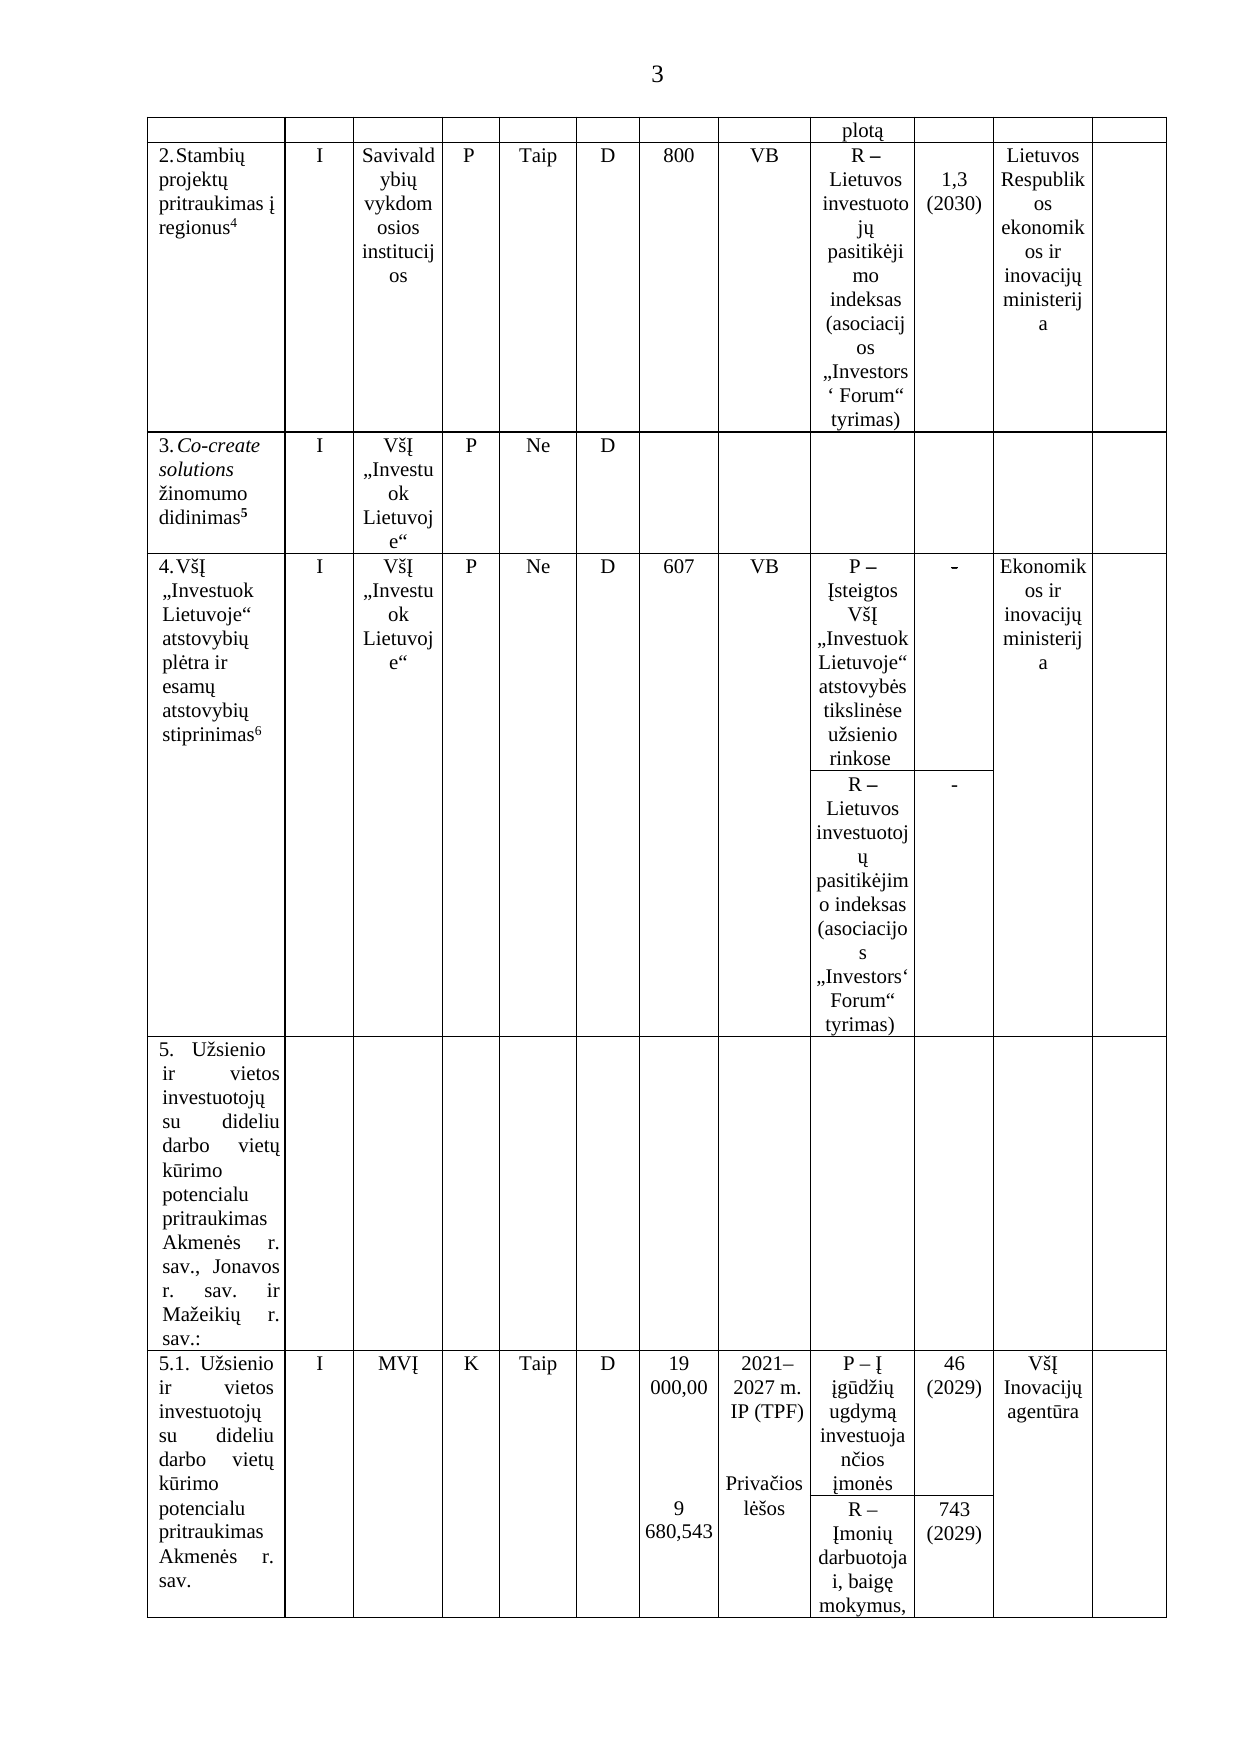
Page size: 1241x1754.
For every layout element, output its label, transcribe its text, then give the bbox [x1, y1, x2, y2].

table_cell [640, 1037, 718, 1350]
table_cell [500, 1037, 576, 1350]
table_cell VB [719, 143, 810, 431]
table_cell [1093, 554, 1166, 1036]
table_cell [719, 433, 810, 553]
table_cell [443, 118, 499, 142]
table_cell I [286, 143, 353, 431]
table_cell [994, 433, 1092, 553]
table_cell 19 000,00 9 680,543 [640, 1351, 718, 1617]
table_cell I [286, 554, 353, 1036]
table_cell [1093, 1037, 1166, 1350]
table_cell [1093, 143, 1166, 431]
table_cell [915, 1037, 993, 1350]
table_cell [915, 433, 993, 553]
table_cell 1,3 (2030) [915, 143, 993, 431]
table_cell Ekonomikos ir inovacijų ministerija [994, 554, 1092, 1036]
table_cell I [286, 433, 353, 553]
table_cell Lietuvos Respublikos ekonomikos ir inovacijų ministerija [994, 143, 1092, 431]
table_cell 4. VšĮ „Investuok Lietuvoje“ atstovybių plėtra ir esamų atstovybių stiprinimas6 [148, 554, 284, 1036]
table_cell - [915, 771, 993, 1036]
table_cell K [443, 1351, 499, 1617]
table_cell [811, 1037, 914, 1350]
table_cell Savivaldybių vykdomosios institucijos [354, 143, 442, 431]
table_cell Taip [500, 143, 576, 431]
table_cell 46 (2029) [915, 1351, 993, 1495]
table_cell [286, 118, 353, 142]
table_cell [640, 433, 718, 553]
table_cell - [915, 554, 993, 770]
table_cell Ne [500, 554, 576, 1036]
table_cell [286, 1037, 353, 1350]
table_cell plotą [811, 118, 914, 142]
table_cell R – Lietuvos investuotojų pasitikėjimo indeksas (asociacijos „Investors‘ Forum“ tyrimas) [811, 771, 914, 1036]
table_cell VB [719, 554, 810, 1036]
table_cell [577, 118, 639, 142]
table_cell VšĮ „Investuok Lietuvoje“ [354, 554, 442, 1036]
table_cell I [286, 1351, 353, 1617]
table_cell 2021–2027 m. IP (TPF) Privačios lėšos [719, 1351, 810, 1617]
table_cell VšĮ Inovacijų agentūra [994, 1351, 1092, 1617]
table_cell 800 [640, 143, 718, 431]
table_cell R – Įmonių darbuotojai, baigę mokymus, [811, 1496, 914, 1617]
table_cell [1093, 1351, 1166, 1617]
table_cell [354, 1037, 442, 1350]
table_cell [719, 118, 810, 142]
table_cell [1093, 433, 1166, 553]
table_cell P [443, 433, 499, 553]
table_cell [994, 1037, 1092, 1350]
table_cell 2. Stambių projektų pritraukimas į regionus4 [148, 143, 284, 431]
table_cell [994, 118, 1092, 142]
table_cell P [443, 554, 499, 1036]
table_cell 3. Co-create solutions žinomumo didinimas5 [148, 433, 284, 553]
table_cell [577, 1037, 639, 1350]
table_cell P – Įsteigtos VšĮ „Investuok Lietuvoje“ atstovybės tikslinėse užsienio rinkose [811, 554, 914, 770]
table_cell 5. Užsienio ir vietos investuotojų su dideliu darbo vietų kūrimo potencialu pritraukimas Akmenės r. sav., Jonavos r. sav. ir Mažeikių r. sav.: [148, 1037, 284, 1350]
table_cell D [577, 1351, 639, 1617]
table_cell VšĮ „Investuok Lietuvoje“ [354, 433, 442, 553]
table_cell Ne [500, 433, 576, 553]
table_cell [915, 118, 993, 142]
table_cell [500, 118, 576, 142]
table_cell P [443, 143, 499, 431]
table_cell D [577, 554, 639, 1036]
table_cell [811, 433, 914, 553]
table_cell [354, 118, 442, 142]
table_cell [443, 1037, 499, 1350]
table_cell 607 [640, 554, 718, 1036]
table_cell D [577, 433, 639, 553]
table_cell [1093, 118, 1166, 142]
table_cell D [577, 143, 639, 431]
table_cell 5.1. Užsienio ir vietos investuotojų su dideliu darbo vietų kūrimo potencialu pritraukimas Akmenės r. sav. [148, 1351, 284, 1617]
table_cell P – Į įgūdžių ugdymą investuojančios įmonės [811, 1351, 914, 1495]
table_cell Taip [500, 1351, 576, 1617]
table_cell MVĮ [354, 1351, 442, 1617]
table_cell [640, 118, 718, 142]
table_cell 743 (2029) [915, 1496, 993, 1617]
table_cell [719, 1037, 810, 1350]
table_cell R – Lietuvos investuotojų pasitikėjimo indeksas (asociacijos „Investors‘ Forum“ tyrimas) [811, 143, 914, 431]
